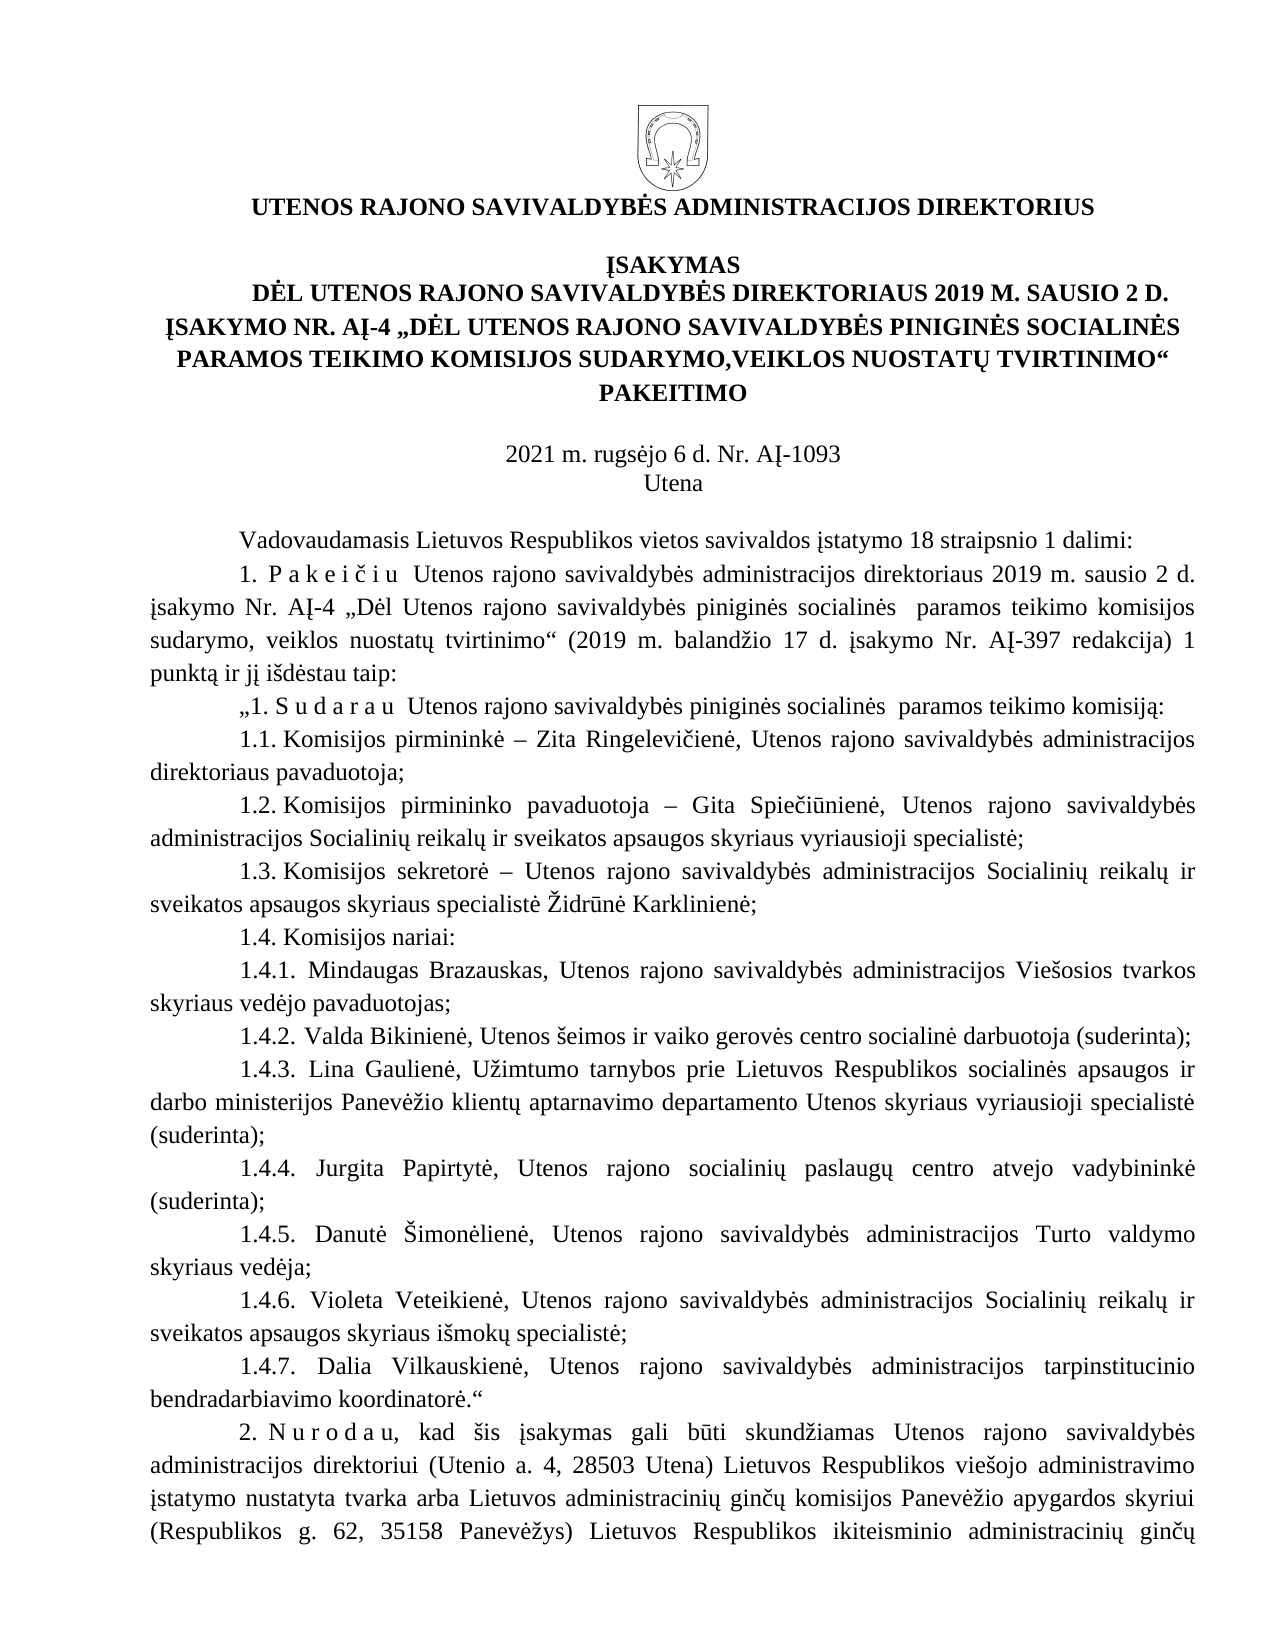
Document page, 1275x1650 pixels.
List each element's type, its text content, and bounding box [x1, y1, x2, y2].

text 1.4.6. Violeta Veteikienė, Utenos rajono savivaldybės administracijos Socialinių reikalų ir sveikatos apsaugos skyriaus išmokų specialistė; [150, 1285, 1196, 1347]
text „1. Sudarau Utenos rajono savivaldybės piniginės socialinės paramos teikimo komisiją: [239, 691, 1196, 719]
text 1.3. Komisijos sekretorė – Utenos rajono savivaldybės administracijos Socialinių reikalų ir sveikatos apsaugos skyriaus specialistė Židrūnė Karklinienė; [150, 856, 1196, 918]
text 1.2. Komisijos pirmininko pavaduotoja – Gita Spiečiūnienė, Utenos rajono savivaldybės administracijos Socialinių reikalų ir sveikatos apsaugos skyriaus vyriausioji specialistė; [150, 790, 1196, 852]
text 1.4.7. Dalia Vilkauskienė, Utenos rajono savivaldybės administracijos tarpinstitucinio bendradarbiavimo koordinatorė.“ [150, 1351, 1196, 1413]
text UTENOS RAJONO SAVIVALDYBĖS ADMINISTRACIJOS DIREKTORIUS [150, 192, 1196, 221]
text 1.4.4. Jurgita Papirtytė, Utenos rajono socialinių paslaugų centro atvejo vadybininkė (suderinta); [150, 1153, 1196, 1215]
text 1.4.3. Lina Gaulienė, Užimtumo tarnybos prie Lietuvos Respublikos socialinės apsaugos ir darbo ministerijos Panevėžio klientų aptarnavimo departamento Utenos skyriaus vyriausioji specialistė (suderinta); [150, 1054, 1196, 1149]
text 1.4.5. Danutė Šimonėlienė, Utenos rajono savivaldybės administracijos Turto valdymo skyriaus vedėja; [150, 1219, 1196, 1281]
text DĖL UTENOS RAJONO SAVIVALDYBĖS DIREKTORIAUS 2019 M. SAUSIO 2 D. ĮSAKYMO NR. AĮ-4 „DĖL UTENOS RAJONO SAVIVALDYBĖS PINIGINĖS SOCIALINĖS PARAMOS TEIKIMO KOMISIJOS SUDARYMO,VEIKLOS NUOSTATŲ TVIRTINIMO“ PAKEITIMO [150, 278, 1196, 406]
text Utena [150, 468, 1196, 497]
text 1.1. Komisijos pirmininkė – Zita Ringelevičienė, Utenos rajono savivaldybės administracijos direktoriaus pavaduotoja; [150, 724, 1196, 786]
text 1.4. Komisijos nariai: [150, 922, 1196, 951]
text 1.4.1. Mindaugas Brazauskas, Utenos rajono savivaldybės administracijos Viešosios tvarkos skyriaus vedėjo pavaduotojas; [150, 955, 1196, 1017]
text 1.4.2. Valda Bikinienė, Utenos šeimos ir vaiko gerovės centro socialinė darbuotoja (suderinta); [150, 1021, 1196, 1050]
text 2021 m. rugsėjo 6 d. Nr. AĮ-1093 [150, 439, 1196, 468]
text ĮSAKYMAS [150, 250, 1196, 278]
text 2. Nurodau, kad šis įsakymas gali būti skundžiamas Utenos rajono savivaldybės administracijos direktoriui (Utenio a. 4, 28503 Utena) Lietuvos Respublikos viešojo administravimo įstatymo nustatyta tvarka arba Lietuvos administracinių ginčų komisijos Panevėžio apygardos skyriui (Respublikos g. 62, 35158 Panevėžys) Lietuvos Respublikos ikiteisminio administracinių ginčų [150, 1417, 1196, 1545]
text Vadovaudamasis Lietuvos Respublikos vietos savivaldos įstatymo 18 straipsnio 1 dalimi: [150, 526, 1196, 554]
text 1. Pakeičiu Utenos rajono savivaldybės administracijos direktoriaus 2019 m. sausio 2 d. įsakymo Nr. AĮ-4 „Dėl Utenos rajono savivaldybės piniginės socialinės paramos teikimo komisijos sudarymo, veiklos nuostatų tvirtinimo“ (2019 m. balandžio 17 d. įsakymo Nr. AĮ-397 redakcija) 1 punktą ir jį išdėstau taip: [150, 559, 1196, 686]
